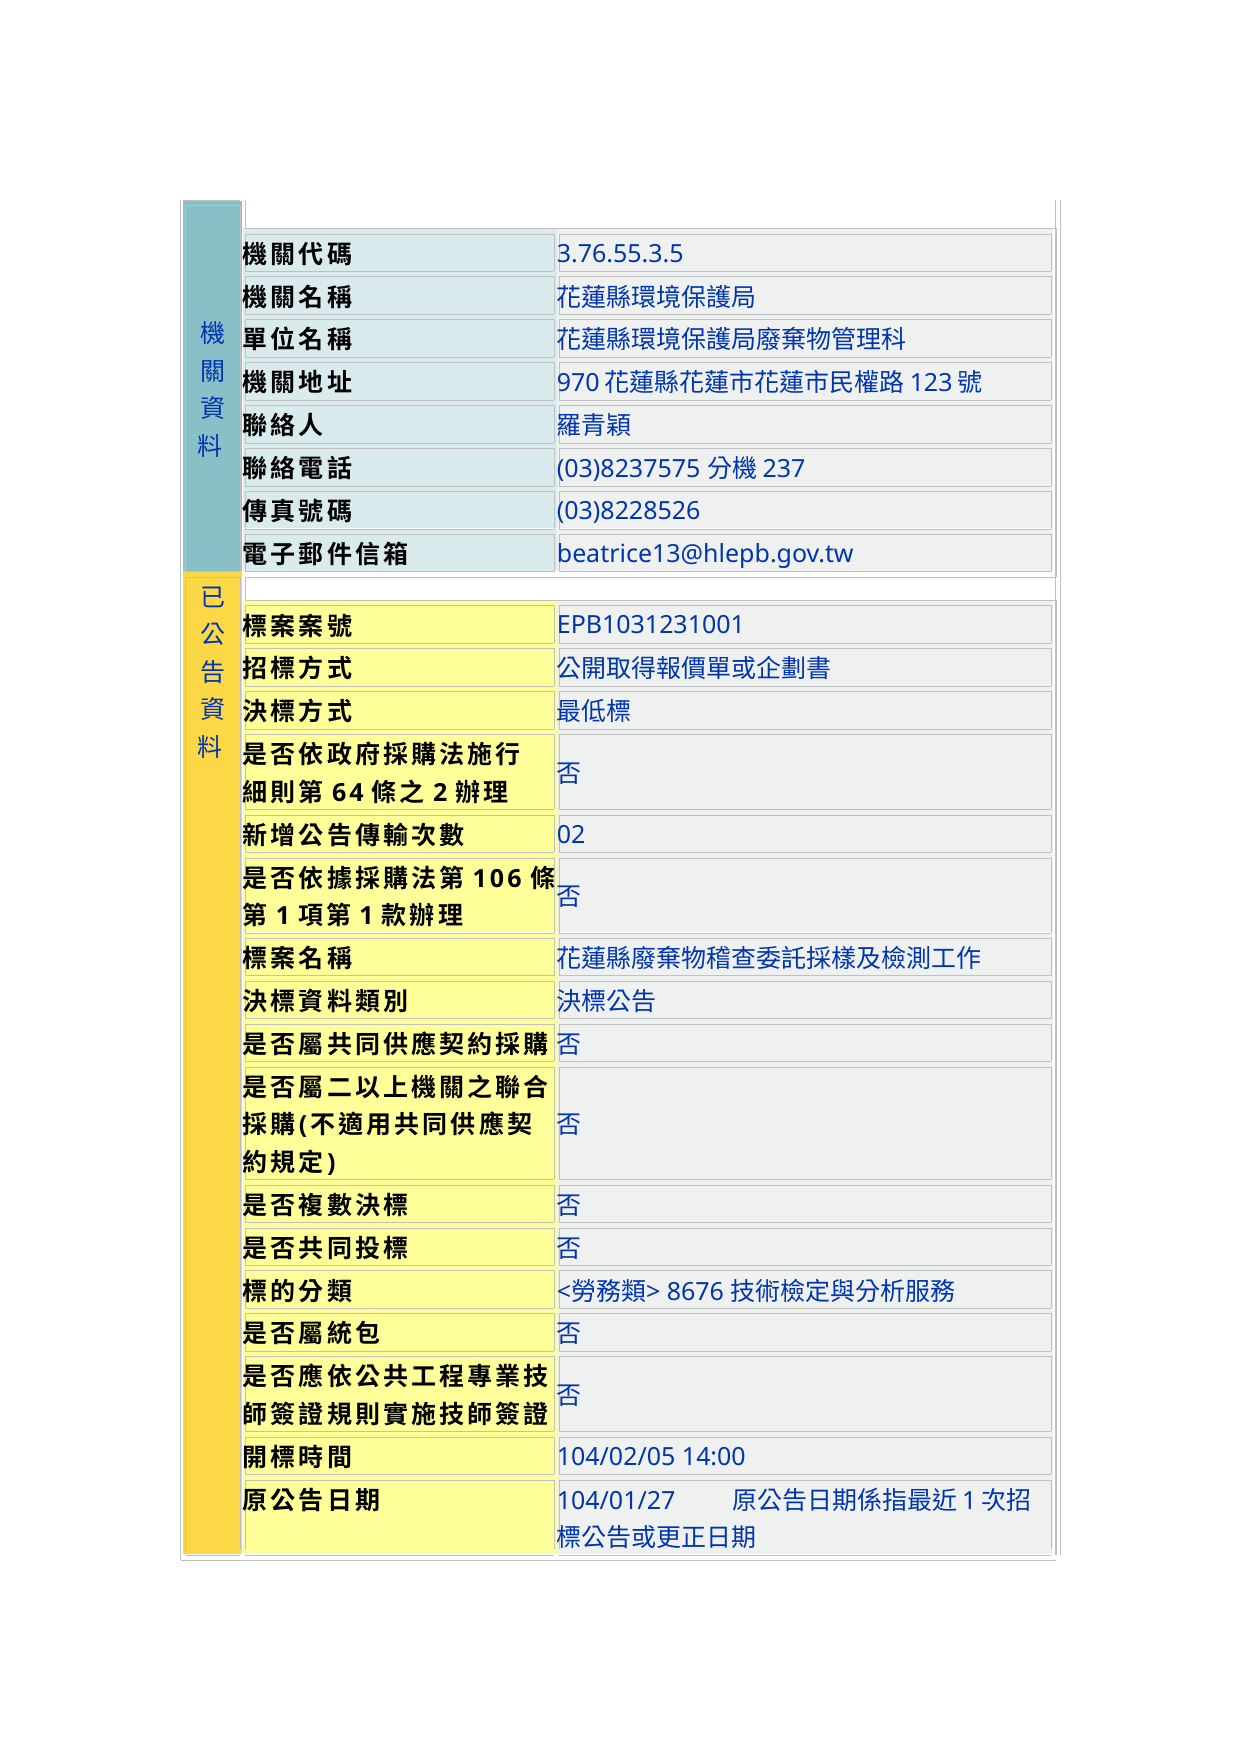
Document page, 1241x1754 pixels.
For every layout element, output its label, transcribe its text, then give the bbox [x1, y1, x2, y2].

table_cell 104/01/27 原公告日期係指最近1次招標公告或更正日期 [557, 1474, 1053, 1554]
table_cell 是否依據採購法第106條第1項第1款辦理 [243, 852, 557, 932]
table_cell 否 [557, 1061, 1053, 1179]
table_header [183, 166, 1057, 199]
table_cell 羅青穎 [557, 400, 1053, 443]
table_cell 是否屬共同供應契約採購 [243, 1018, 557, 1061]
table_cell 機關代碼 [243, 228, 557, 271]
table_cell 機關地址 [243, 357, 557, 400]
table_cell 招標方式 [243, 643, 557, 686]
table_cell 標案案號 [243, 600, 557, 643]
table_cell 單位名稱 [243, 314, 557, 357]
table_cell [246, 578, 557, 600]
table_cell 已 公 告 資 料 [183, 571, 242, 1554]
table_cell 否 [557, 1222, 1053, 1265]
table_cell 決標方式 [243, 686, 557, 729]
table_cell 聯絡人 [243, 400, 557, 443]
table_cell [246, 201, 557, 228]
table_cell beatrice13@hlepb.gov.tw [557, 529, 1053, 571]
table_cell 新增公告傳輸次數 [243, 809, 557, 852]
table_cell 標的分類 [243, 1265, 557, 1308]
table_cell 970花蓮縣花蓮市花蓮市民權路123號 [557, 357, 1053, 400]
table_cell 機 關 資 料 [183, 201, 242, 571]
table_cell 3.76.55.3.5 [557, 229, 1053, 271]
table_cell [557, 201, 1053, 228]
table_cell 是否複數決標 [243, 1179, 557, 1222]
table_cell 開標時間 [243, 1431, 557, 1474]
table_cell 是否應依公共工程專業技師簽證規則實施技師簽證 [243, 1351, 557, 1431]
table_cell 否 [557, 852, 1053, 932]
table_cell 最低標 [557, 686, 1053, 729]
table_cell 是否依政府採購法施行 細則第64條之2辦理 [243, 729, 557, 809]
table_cell 標案名稱 [243, 933, 557, 975]
table_cell 花蓮縣廢棄物稽查委託採樣及檢測工作 [557, 933, 1053, 975]
table_cell 花蓮縣環境保護局廢棄物管理科 [557, 314, 1053, 357]
table_cell [557, 571, 1053, 577]
table_cell 決標公告 [557, 975, 1053, 1018]
table_cell 104/02/05 14:00 [557, 1431, 1053, 1474]
table_cell 否 [557, 1018, 1053, 1061]
table_cell [243, 571, 557, 600]
table_cell 聯絡電話 [243, 443, 557, 486]
table_cell 否 [557, 1351, 1053, 1431]
table_cell 否 [557, 1308, 1053, 1351]
table_cell 公開取得報價單或企劃書 [557, 643, 1053, 686]
table_cell 是否屬統包 [243, 1308, 557, 1351]
table_cell 決標資料類別 [243, 975, 557, 1018]
table_cell 傳真號碼 [243, 486, 557, 528]
table_cell 機關名稱 [243, 271, 557, 314]
table_cell <勞務類> 8676 技術檢定與分析服務 [557, 1265, 1053, 1308]
table_cell (03)8228526 [557, 486, 1053, 528]
table_cell 是否共同投標 [243, 1222, 557, 1265]
table_cell 02 [557, 809, 1053, 852]
table_cell [557, 578, 1053, 600]
table_cell (03)8237575 分機 237 [557, 443, 1053, 486]
table_cell 花蓮縣環境保護局 [557, 271, 1053, 314]
table_cell 是否屬二以上機關之聯合採購(不適用共同供應契約規定) [243, 1061, 557, 1179]
table_cell 電子郵件信箱 [243, 529, 557, 571]
table_cell 否 [557, 729, 1053, 809]
table_cell EPB1031231001 [557, 601, 1053, 643]
table_cell 否 [557, 1179, 1053, 1222]
table_cell 原公告日期 [243, 1474, 557, 1554]
